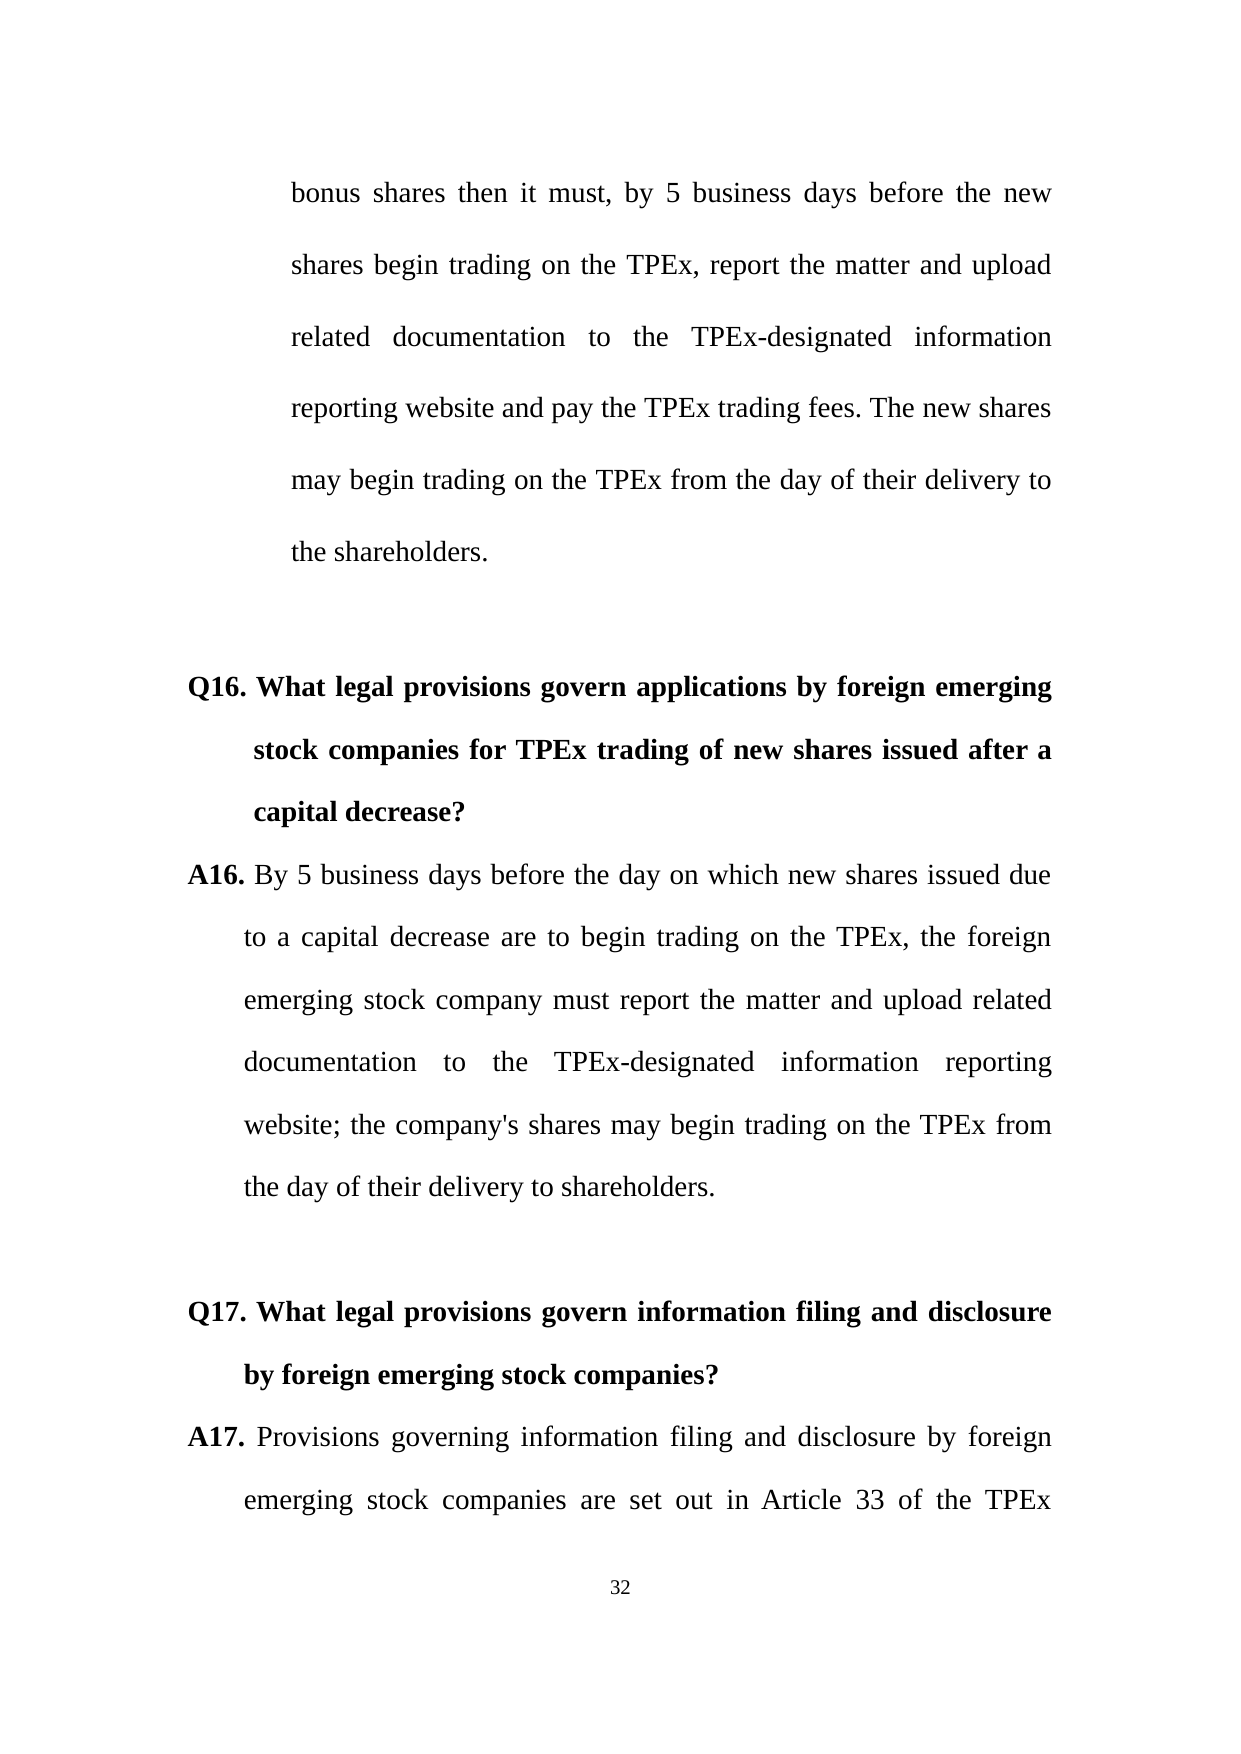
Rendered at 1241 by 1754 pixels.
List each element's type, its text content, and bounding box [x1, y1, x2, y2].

text Q16. What legal provisions govern applications by foreign emerging stock companies for TPEx trading of new shares issued after a capital decrease? [187, 644, 1053, 832]
text Q17. What legal provisions govern information filing and disclosure by foreign emerging stock companies? [187, 1269, 1053, 1394]
text bonus shares then it must, by 5 business days before the new shares begin trading on the TPEx, report the matter and upload related documentation to the TPEx-designated information reporting website and pay the TPEx trading fees. The new shares may begin trading on the TPEx from the day of their delivery to the shareholders. [253, 150, 1053, 572]
text A17. Provisions governing information filing and disclosure by foreign emerging stock companies are set out in Article 33 of the TPEx [187, 1394, 1053, 1519]
text A16. By 5 business days before the day on which new shares issued due to a capital decrease are to begin trading on the TPEx, the foreign emerging stock company must report the matter and upload related documentation to the TPEx-designated information reporting website; the company's shares may begin trading on the TPEx from the day of their delivery to shareholders. [187, 832, 1053, 1207]
